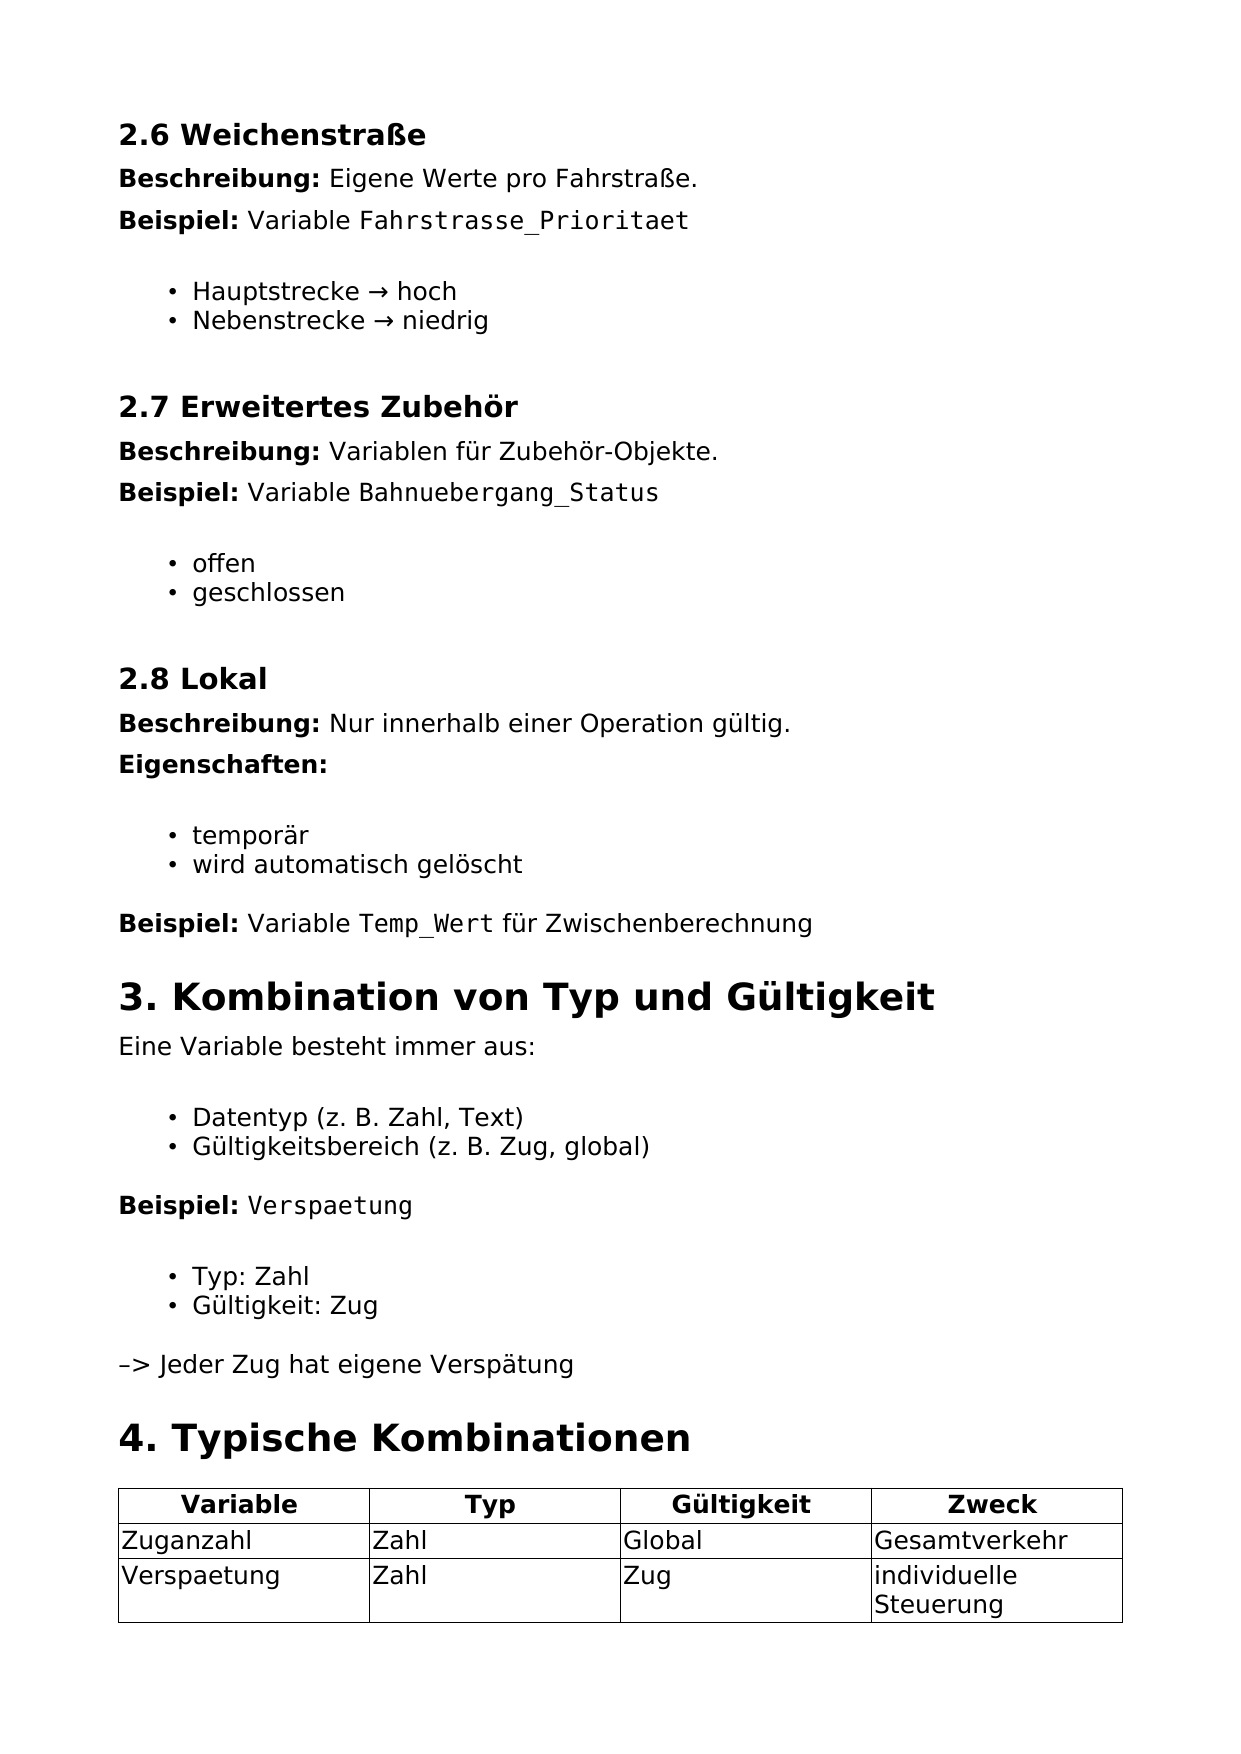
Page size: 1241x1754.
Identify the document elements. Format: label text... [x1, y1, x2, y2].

table_header Variable [119, 1489, 369, 1523]
table_header Gültigkeit [621, 1489, 871, 1523]
list Gültigkeit: Zug [177, 1291, 1122, 1321]
subtitle 4. Typische Kombinationen [118, 1417, 1122, 1460]
text Beispiel: Verspaetung [118, 1191, 1122, 1220]
table_cell individuelle Steuerung [872, 1559, 1122, 1622]
list geschlossen [177, 579, 1122, 608]
table_cell Zahl [370, 1559, 620, 1622]
table_cell Gesamtverkehr [872, 1524, 1122, 1558]
list Nebenstrecke → niedrig [177, 307, 1122, 336]
list Hauptstrecke → hoch [177, 277, 1122, 307]
text –> Jeder Zug hat eigene Verspätung [118, 1350, 1122, 1379]
text Beschreibung: Variablen für Zubehör-Objekte. [118, 437, 1122, 466]
list offen [177, 549, 1122, 579]
text Beispiel: Variable Temp_Wert für Zwischenberechnung [118, 909, 1122, 938]
text Beispiel: Variable Fahrstrasse_Prioritaet [118, 206, 1122, 235]
text Beispiel: Variable Bahnuebergang_Status [118, 478, 1122, 507]
subtitle 2.8 Lokal [118, 662, 1122, 696]
subtitle 3. Kombination von Typ und Gültigkeit [118, 976, 1122, 1020]
list Datentyp (z. B. Zahl, Text) [177, 1103, 1122, 1132]
subtitle 2.6 Weichenstraße [118, 118, 1122, 152]
table_cell Zuganzahl [119, 1524, 369, 1558]
text Beschreibung: Eigene Werte pro Fahrstraße. [118, 164, 1122, 194]
list Typ: Zahl [177, 1262, 1122, 1291]
text Eigenschaften: [118, 750, 1122, 779]
text Beschreibung: Nur innerhalb einer Operation gültig. [118, 709, 1122, 738]
table_cell Zahl [370, 1524, 620, 1558]
table_cell Verspaetung [119, 1559, 369, 1622]
subtitle 2.7 Erweitertes Zubehör [118, 390, 1122, 424]
table_header Zweck [872, 1489, 1122, 1523]
table_cell Zug [621, 1559, 871, 1622]
table_cell Global [621, 1524, 871, 1558]
list wird automatisch gelöscht [177, 851, 1122, 880]
table_header Typ [370, 1489, 620, 1523]
list temporär [177, 822, 1122, 851]
text Eine Variable besteht immer aus: [118, 1032, 1122, 1061]
list Gültigkeitsbereich (z. B. Zug, global) [177, 1132, 1122, 1162]
